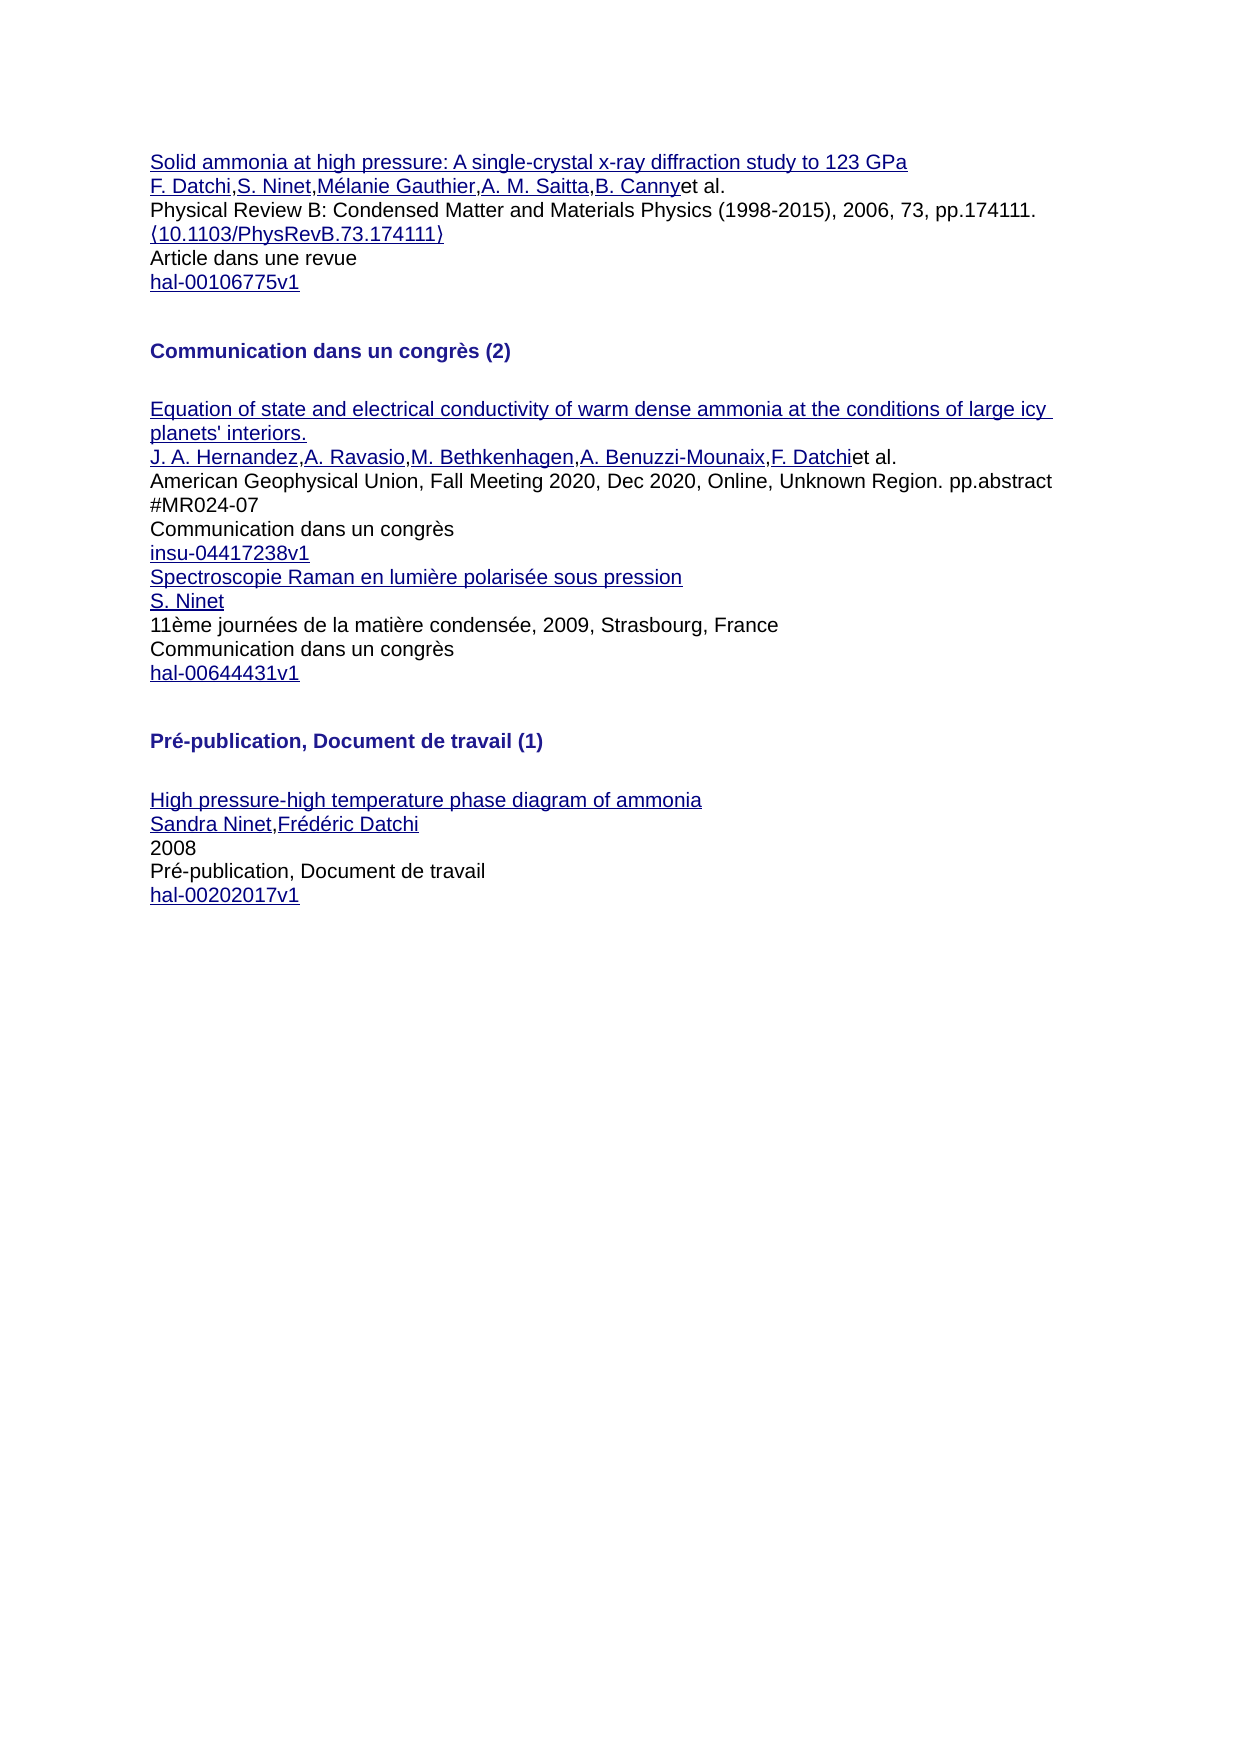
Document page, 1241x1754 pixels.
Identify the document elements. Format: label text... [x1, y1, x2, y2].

table_header Equation of state and electrical conductivity of warm dense ammonia at the conditions of large icy planets' interiors. J. A. Hernandez,A. Ravasio,M. Bethkenhagen,A. Benuzzi-Mounaix,F. Datchiet al. American Geophysical Union, Fall Meeting 2020, Dec 2020, Online, Unknown Region. pp.abstract #MR024-07 Communication dans un congrès insu-04417238v1 [150, 397, 1090, 564]
table_cell Spectroscopie Raman en lumière polarisée sous pression S. Ninet 11ème journées de la matière condensée, 2009, Strasbourg, France Communication dans un congrès hal-00644431v1 [150, 565, 1090, 684]
subtitle Communication dans un congrès (2) [150, 338, 1090, 362]
subtitle Pré-publication, Document de travail (1) [150, 729, 1090, 753]
table_header High pressure-high temperature phase diagram of ammonia Sandra Ninet,Frédéric Datchi 2008 Pré-publication, Document de travail hal-00202017v1 [150, 788, 1090, 907]
table_cell Solid ammonia at high pressure: A single-crystal x-ray diffraction study to 123 GPa F. Datchi,S. Ninet,Mélanie Gauthier,A. M. Saitta,B. Cannyet al. Physical Review B: Condensed Matter and Materials Physics (1998-2015), 2006, 73, pp.174111. ⟨10.1103/PhysRevB.73.174111⟩ Article dans une revue hal-00106775v1 [150, 150, 1090, 294]
